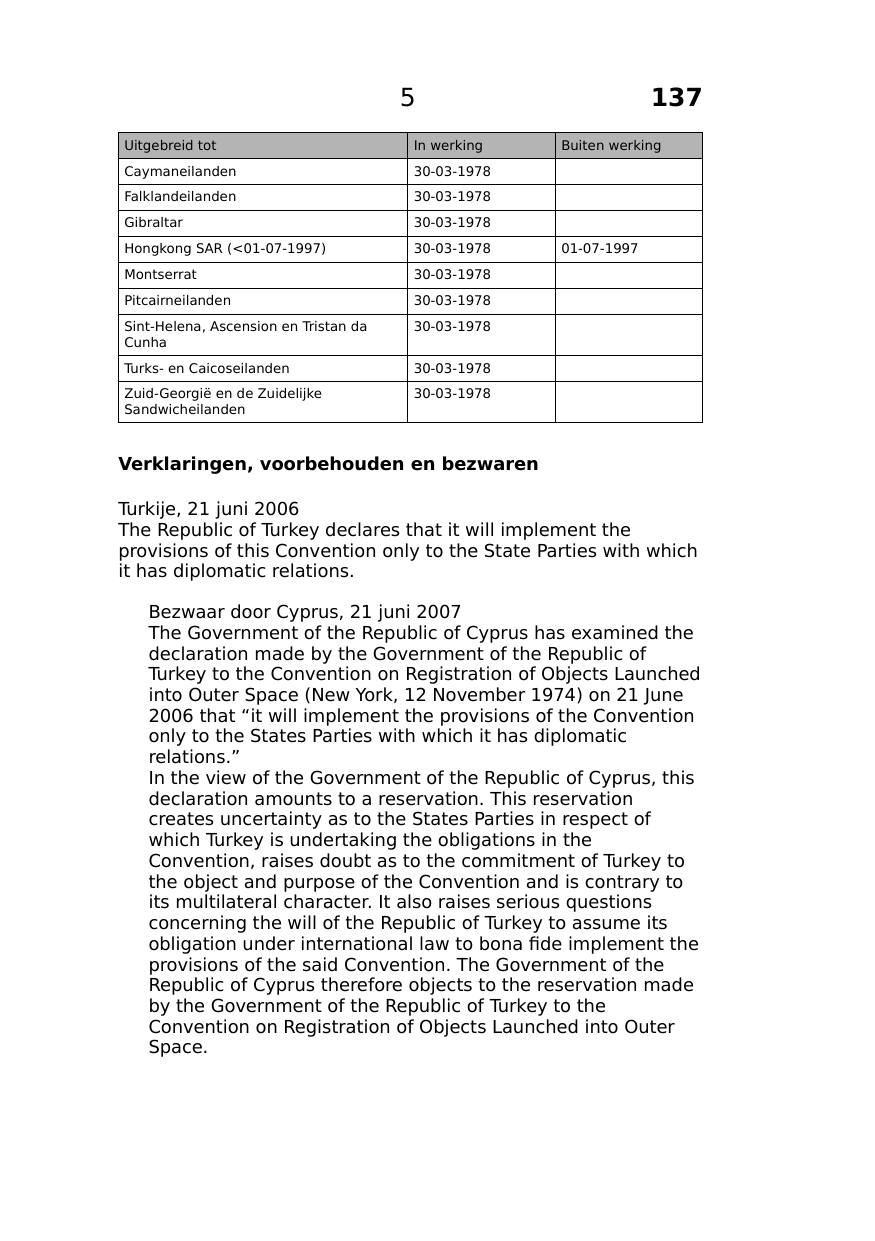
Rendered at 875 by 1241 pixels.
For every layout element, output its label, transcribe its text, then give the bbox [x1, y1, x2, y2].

table_cell [556, 289, 702, 313]
text The Government of the Republic of Cyprus has examined the declaration made by the Government of the Republic of Turkey to the Convention on Registration of Objects Launched into Outer Space (New York, 12 November 1974) on 21 June 2006 that “it will implement the provisions of the Convention only to the States Parties with which it has diplomatic relations.” [148, 623, 703, 768]
table_cell Caymaneilanden [119, 159, 407, 184]
table_header Uitgebreid tot [119, 133, 407, 158]
table_cell 30-03-1978 [408, 185, 555, 210]
table_cell Turks- en Caicoseilanden [119, 356, 407, 381]
table_cell 30-03-1978 [408, 382, 555, 422]
table_cell 30-03-1978 [408, 159, 555, 184]
table_cell [556, 382, 702, 422]
table_cell Sint-Helena, Ascension en Tristan da Cunha [119, 315, 407, 355]
table_cell 01-07-1997 [556, 237, 702, 262]
table_cell 30-03-1978 [408, 356, 555, 381]
table_cell Montserrat [119, 263, 407, 287]
text Bezwaar door Cyprus, 21 juni 2007 [148, 602, 703, 623]
table_header In werking [408, 133, 555, 158]
table_cell 30-03-1978 [408, 211, 555, 236]
table_cell 30-03-1978 [408, 315, 555, 355]
table_cell 30-03-1978 [408, 237, 555, 262]
table_cell Falklandeilanden [119, 185, 407, 210]
table_cell [556, 263, 702, 287]
table_cell 30-03-1978 [408, 289, 555, 313]
table_cell [556, 315, 702, 355]
table_cell [556, 356, 702, 381]
table_cell [556, 185, 702, 210]
subtitle Verklaringen, voorbehouden en bezwaren [118, 453, 703, 474]
table_cell Gibraltar [119, 211, 407, 236]
text The Republic of Turkey declares that it will implement the provisions of this Convention only to the State Parties with which it has diplomatic relations. [118, 520, 703, 582]
table_cell Hongkong SAR (<01-07-1997) [119, 237, 407, 262]
table_cell Zuid-Georgië en de Zuidelijke Sandwicheilanden [119, 382, 407, 422]
table_cell 30-03-1978 [408, 263, 555, 287]
table_cell [556, 211, 702, 236]
table_cell [556, 159, 702, 184]
table_cell Pitcairneilanden [119, 289, 407, 313]
text In the view of the Government of the Republic of Cyprus, this declaration amounts to a reservation. This reservation creates uncertainty as to the States Parties in respect of which Turkey is undertaking the obligations in the Convention, raises doubt as to the commitment of Turkey to the object and purpose of the Convention and is contrary to its multilateral character. It also raises serious questions concerning the will of the Republic of Turkey to assume its obligation under international law to bona fide implement the provisions of the said Convention. The Government of the Republic of Cyprus therefore objects to the reservation made by the Government of the Republic of Turkey to the Convention on Registration of Objects Launched into Outer Space. [148, 768, 703, 1058]
table_header Buiten werking [556, 133, 702, 158]
text Turkije, 21 juni 2006 [118, 499, 703, 520]
